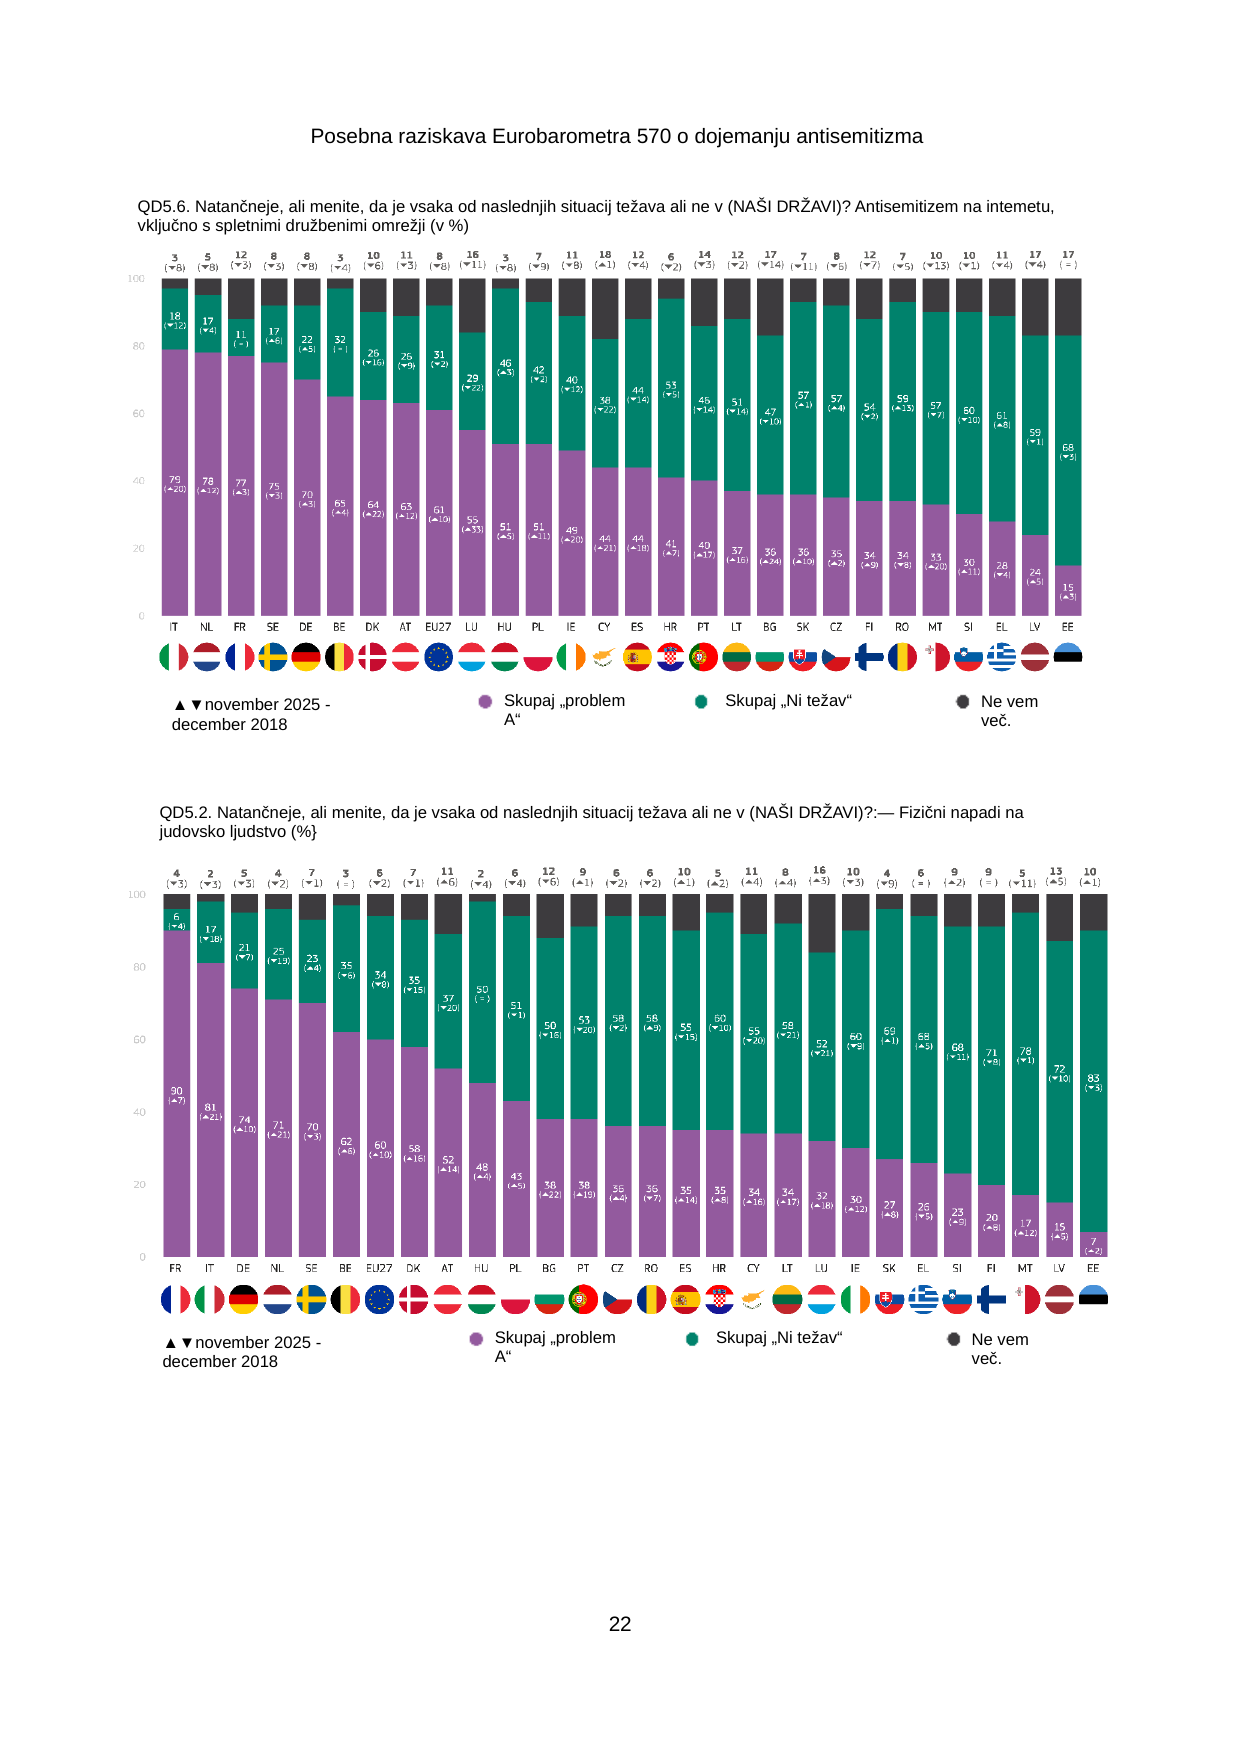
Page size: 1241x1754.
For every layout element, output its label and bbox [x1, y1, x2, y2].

picture [116, 860, 1117, 1371]
picture [122, 242, 1092, 734]
